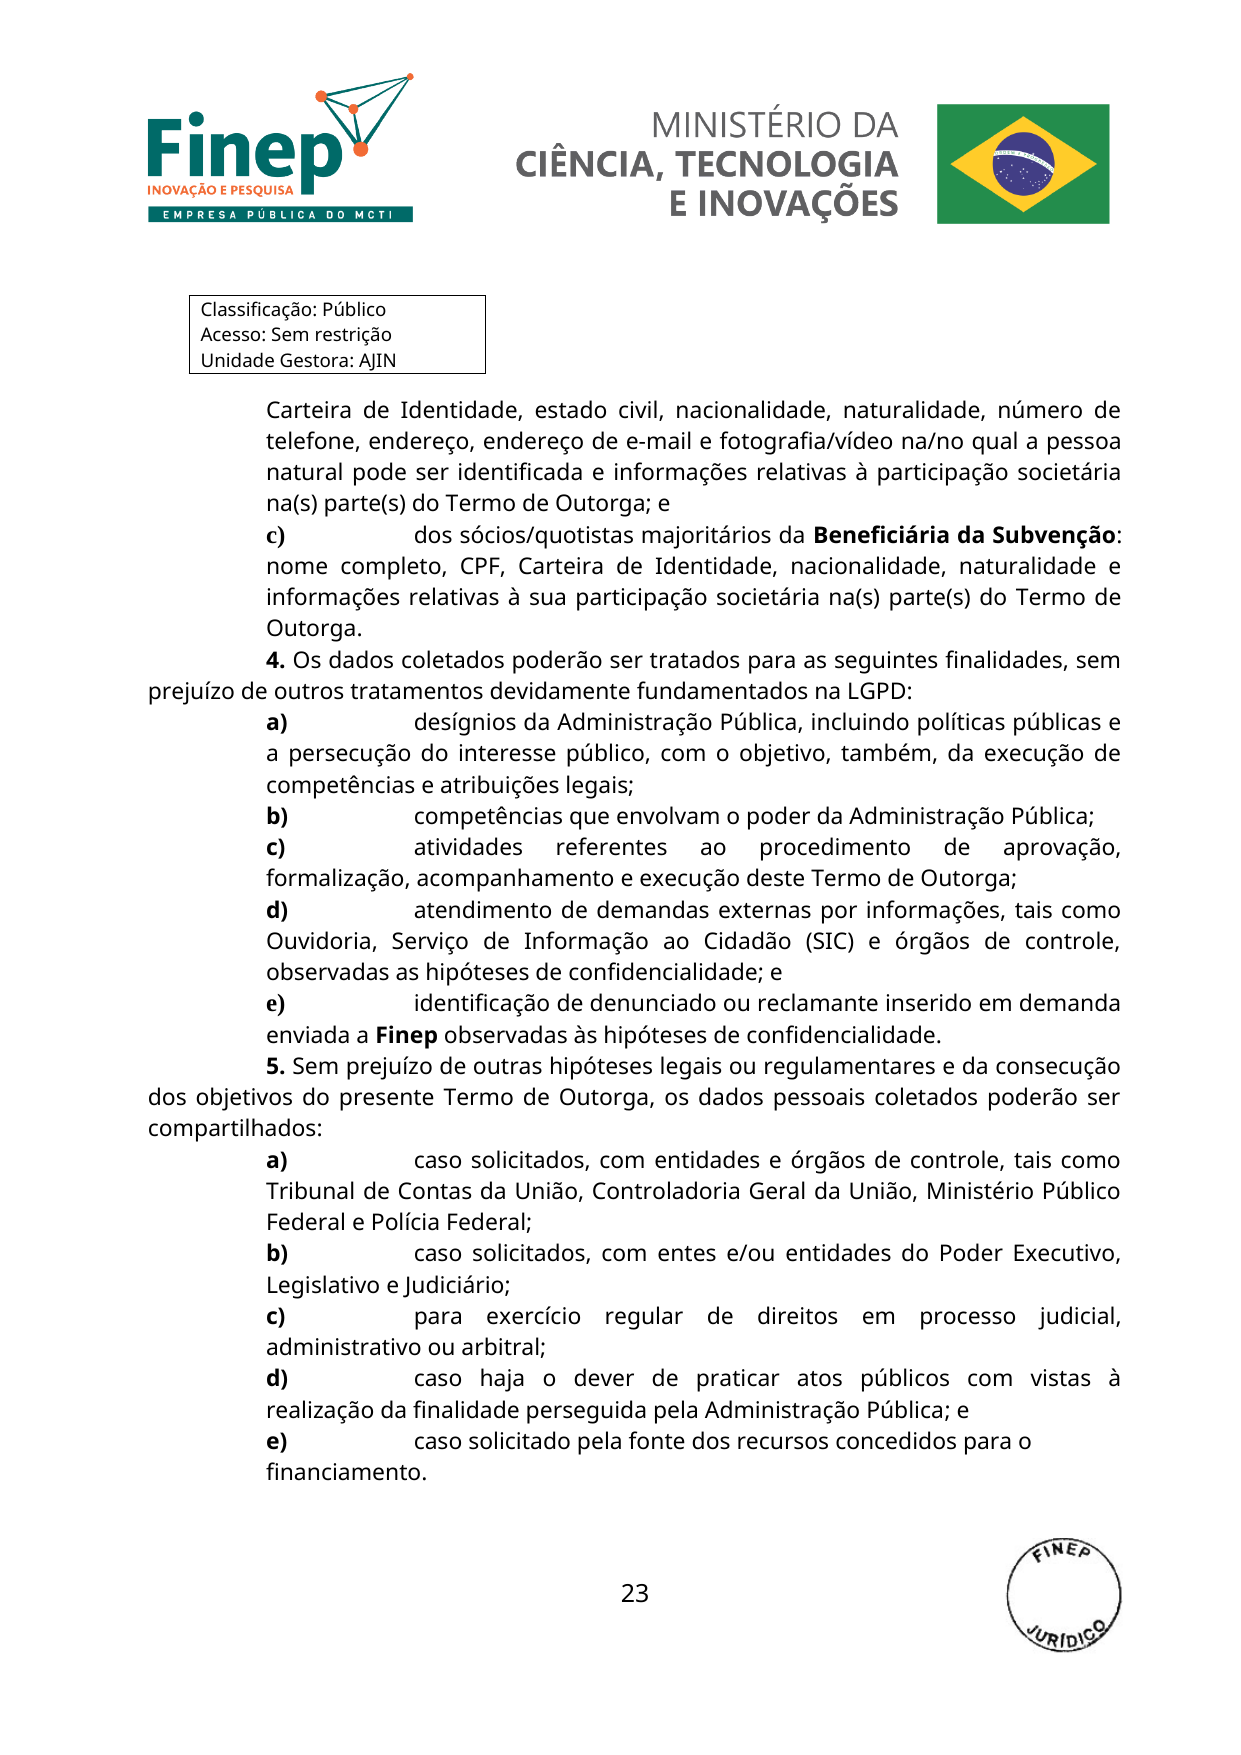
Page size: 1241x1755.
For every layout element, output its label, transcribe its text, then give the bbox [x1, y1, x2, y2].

list caso solicitados, com entidades e órgãos de controle, tais como Tribunal de Contas da União, Controladoria Geral da União, Ministério Público Federal e Polícia Federal; [266, 1144, 1122, 1237]
list identificação de denunciado ou reclamante inserido em demanda enviada a Finep observadas às hipóteses de confidencialidade. [266, 987, 1122, 1050]
list dos sócios/quotistas majoritários da Beneficiária da Subvenção: nome completo, CPF, Carteira de Identidade, nacionalidade, naturalidade e informações relativas à sua participação societária na(s) parte(s) do Termo de Outorga. [266, 519, 1122, 644]
list caso solicitado pela fonte dos recursos concedidos para o financiamento. [266, 1425, 1122, 1487]
list competências que envolvam o poder da Administração Pública; [266, 800, 1122, 831]
text 4. Os dados coletados poderão ser tratados para as seguintes finalidades, sem prejuízo de outros tratamentos devidamente fundamentados na LGPD: [148, 644, 1122, 706]
list atendimento de demandas externas por informações, tais como Ouvidoria, Serviço de Informação ao Cidadão (SIC) e órgãos de controle, observadas as hipóteses de confidencialidade; e [266, 894, 1122, 987]
list atividades referentes ao procedimento de aprovação, formalização, acompanhamento e execução deste Termo de Outorga; [266, 831, 1122, 894]
list caso haja o dever de praticar atos públicos com vistas à realização da finalidade perseguida pela Administração Pública; e [266, 1362, 1122, 1425]
list para exercício regular de direitos em processo judicial, administrativo ou arbitral; [266, 1300, 1122, 1362]
text 5. Sem prejuízo de outras hipóteses legais ou regulamentares e da consecução dos objetivos do presente Termo de Outorga, os dados pessoais coletados poderão ser compartilhados: [148, 1050, 1122, 1144]
list caso solicitados, com entes e/ou entidades do Poder Executivo, Legislativo e Judiciário; [266, 1237, 1122, 1300]
list Carteira de Identidade, estado civil, nacionalidade, naturalidade, número de telefone, endereço, endereço de e-mail e fotografia/vídeo na/no qual a pessoa natural pode ser identificada e informações relativas à participação societária na(s) parte(s) do Termo de Outorga; e [266, 394, 1122, 519]
list desígnios da Administração Pública, incluindo políticas públicas e a persecução do interesse público, com o objetivo, também, da execução de competências e atribuições legais; [266, 706, 1122, 800]
